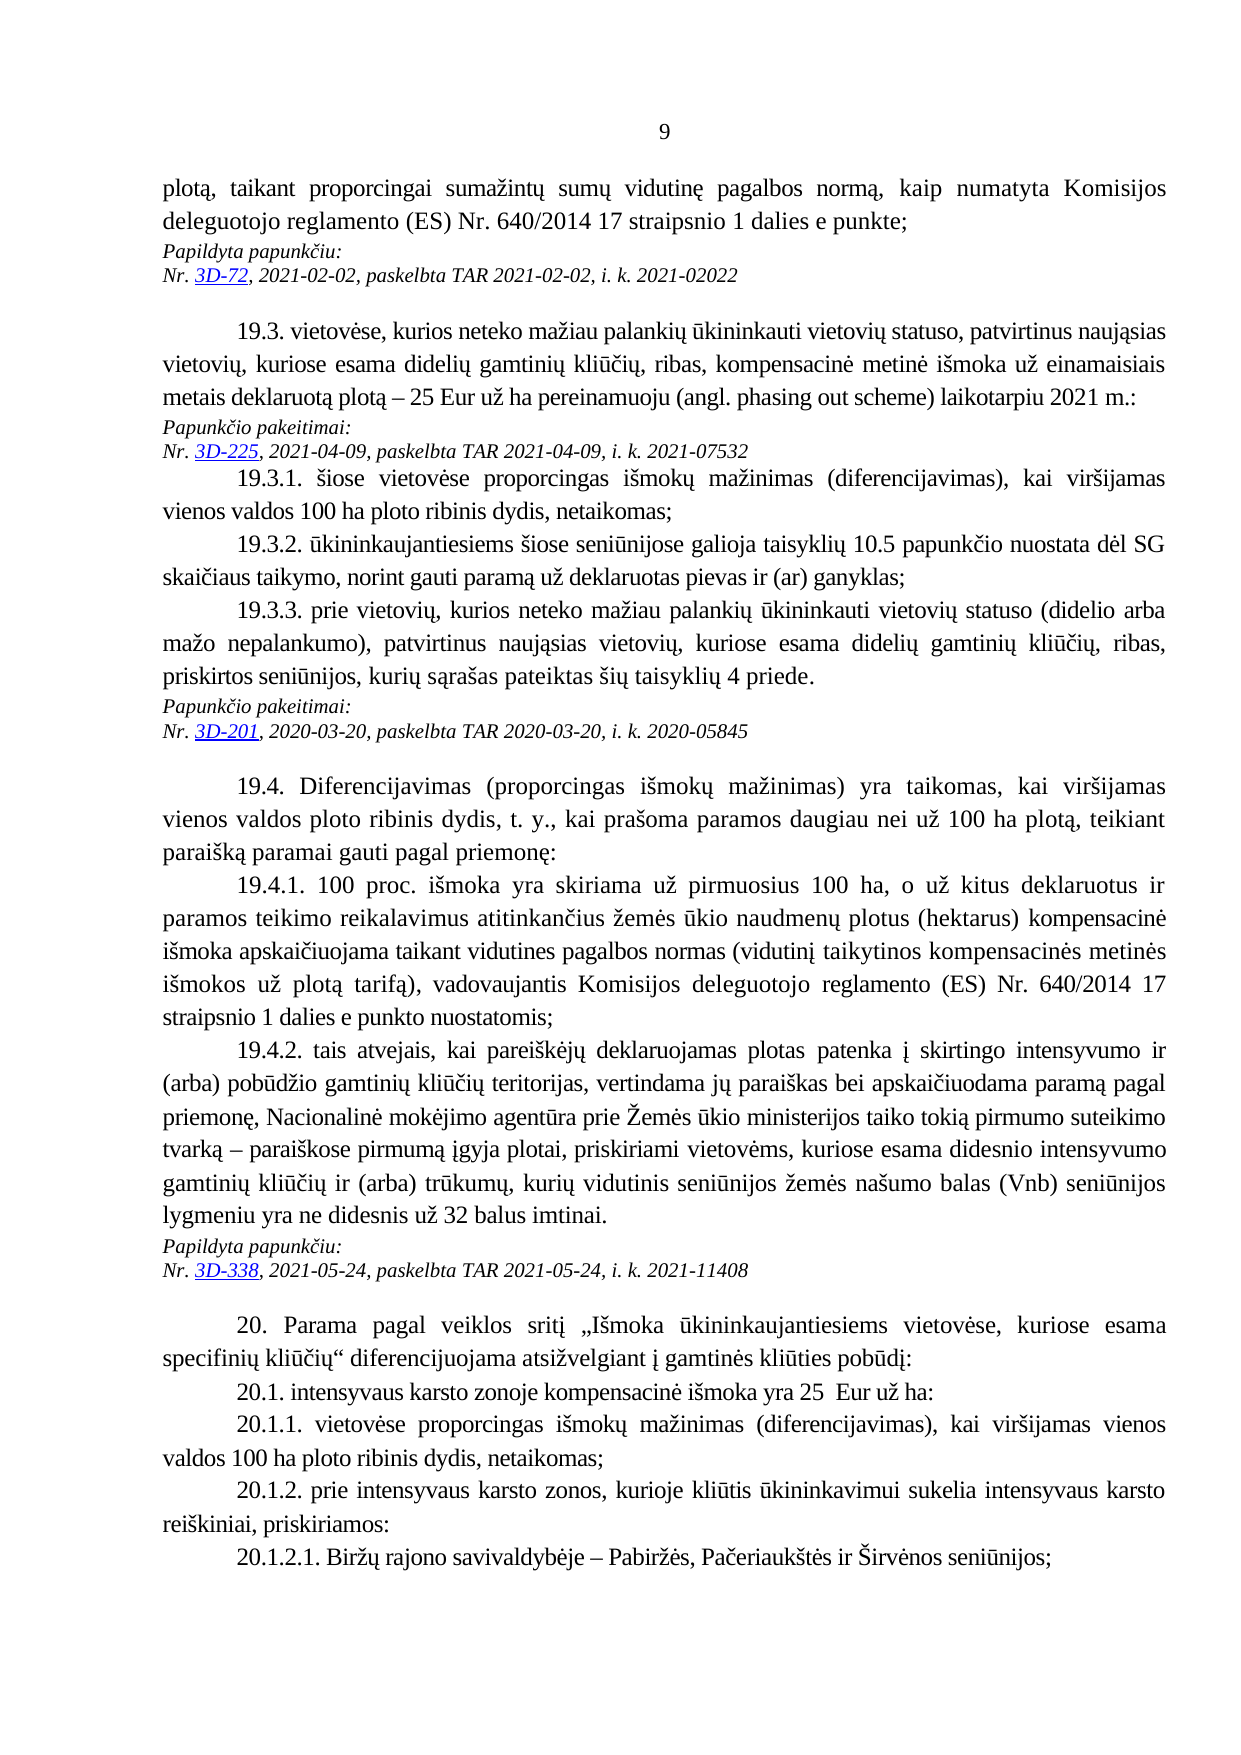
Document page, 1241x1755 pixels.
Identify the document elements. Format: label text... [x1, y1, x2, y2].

text 19.4. Diferencijavimas (proporcingas išmokų mažinimas) yra taikomas, kai viršijamas vienos valdos ploto ribinis dydis, t. y., kai prašoma paramos daugiau nei už 100 ha plotą, teikiant paraišką paramai gauti pagal priemonę: [162, 771, 1167, 866]
text Nr. 3D-72, 2021-02-02, paskelbta TAR 2021-02-02, i. k. 2021-02022 [162, 263, 1167, 287]
text plotą, taikant proporcingai sumažintų sumų vidutinę pagalbos normą, kaip numatyta Komisijos deleguotojo reglamento (ES) Nr. 640/2014 17 straipsnio 1 dalies e punkte; [162, 173, 1167, 235]
text Nr. 3D-225, 2021-04-09, paskelbta TAR 2021-04-09, i. k. 2021-07532 [162, 439, 1167, 463]
text Papunkčio pakeitimai: [162, 694, 1167, 718]
text 19.3. vietovėse, kurios neteko mažiau palankių ūkininkauti vietovių statuso, patvirtinus naująsias vietovių, kuriose esama didelių gamtinių kliūčių, ribas, kompensacinė metinė išmoka už einamaisiais metais deklaruotą plotą – 25 Eur už ha pereinamuoju (angl. phasing out scheme) laikotarpiu 2021 m.: [162, 316, 1167, 411]
text Nr. 3D-338, 2021-05-24, paskelbta TAR 2021-05-24, i. k. 2021-11408 [162, 1258, 1167, 1282]
text 19.4.2. tais atvejais, kai pareiškėjų deklaruojamas plotas patenka į skirtingo intensyvumo ir (arba) pobūdžio gamtinių kliūčių teritorijas, vertindama jų paraiškas bei apskaičiuodama paramą pagal priemonę, Nacionalinė mokėjimo agentūra prie Žemės ūkio ministerijos taiko tokią pirmumo suteikimo tvarką – paraiškose pirmumą įgyja plotai, priskiriami vietovėms, kuriose esama didesnio intensyvumo gamtinių kliūčių ir (arba) trūkumų, kurių vidutinis seniūnijos žemės našumo balas (Vnb) seniūnijos lygmeniu yra ne didesnis už 32 balus imtinai. [162, 1036, 1167, 1229]
text 19.3.3. prie vietovių, kurios neteko mažiau palankių ūkininkauti vietovių statuso (didelio arba mažo nepalankumo), patvirtinus naująsias vietovių, kuriose esama didelių gamtinių kliūčių, ribas, priskirtos seniūnijos, kurių sąrašas pateiktas šių taisyklių 4 priede. [162, 595, 1167, 690]
text 20.1.2.1. Biržų rajono savivaldybėje – Pabiržės, Pačeriaukštės ir Širvėnos seniūnijos; [162, 1542, 1167, 1570]
text Papildyta papunkčiu: [162, 1234, 1167, 1258]
text 19.4.1. 100 proc. išmoka yra skiriama už pirmuosius 100 ha, o už kitus deklaruotus ir paramos teikimo reikalavimus atitinkančius žemės ūkio naudmenų plotus (hektarus) kompensacinė išmoka apskaičiuojama taikant vidutines pagalbos normas (vidutinį taikytinos kompensacinės metinės išmokos už plotą tarifą), vadovaujantis Komisijos deleguotojo reglamento (ES) Nr. 640/2014 17 straipsnio 1 dalies e punkto nuostatomis; [162, 870, 1167, 1031]
text 19.3.1. šiose vietovėse proporcingas išmokų mažinimas (diferencijavimas), kai viršijamas vienos valdos 100 ha ploto ribinis dydis, netaikomas; [162, 463, 1167, 525]
text Nr. 3D-201, 2020-03-20, paskelbta TAR 2020-03-20, i. k. 2020-05845 [162, 718, 1167, 743]
text Papildyta papunkčiu: [162, 239, 1167, 263]
text 20.1.1. vietovėse proporcingas išmokų mažinimas (diferencijavimas), kai viršijamas vienos valdos 100 ha ploto ribinis dydis, netaikomas; [162, 1409, 1167, 1471]
text 19.3.2. ūkininkaujantiesiems šiose seniūnijose galioja taisyklių 10.5 papunkčio nuostata dėl SG skaičiaus taikymo, norint gauti paramą už deklaruotas pievas ir (ar) ganyklas; [162, 529, 1167, 591]
text Papunkčio pakeitimai: [162, 415, 1167, 439]
text 20.1. intensyvaus karsto zonoje kompensacinė išmoka yra 25 Eur už ha: [162, 1377, 1167, 1405]
text 20.1.2. prie intensyvaus karsto zonos, kurioje kliūtis ūkininkavimui sukelia intensyvaus karsto reiškiniai, priskiriamos: [162, 1476, 1167, 1537]
text 20. Parama pagal veiklos sritį „Išmoka ūkininkaujantiesiems vietovėse, kuriose esama specifinių kliūčių“ diferencijuojama atsižvelgiant į gamtinės kliūties pobūdį: [162, 1311, 1167, 1372]
